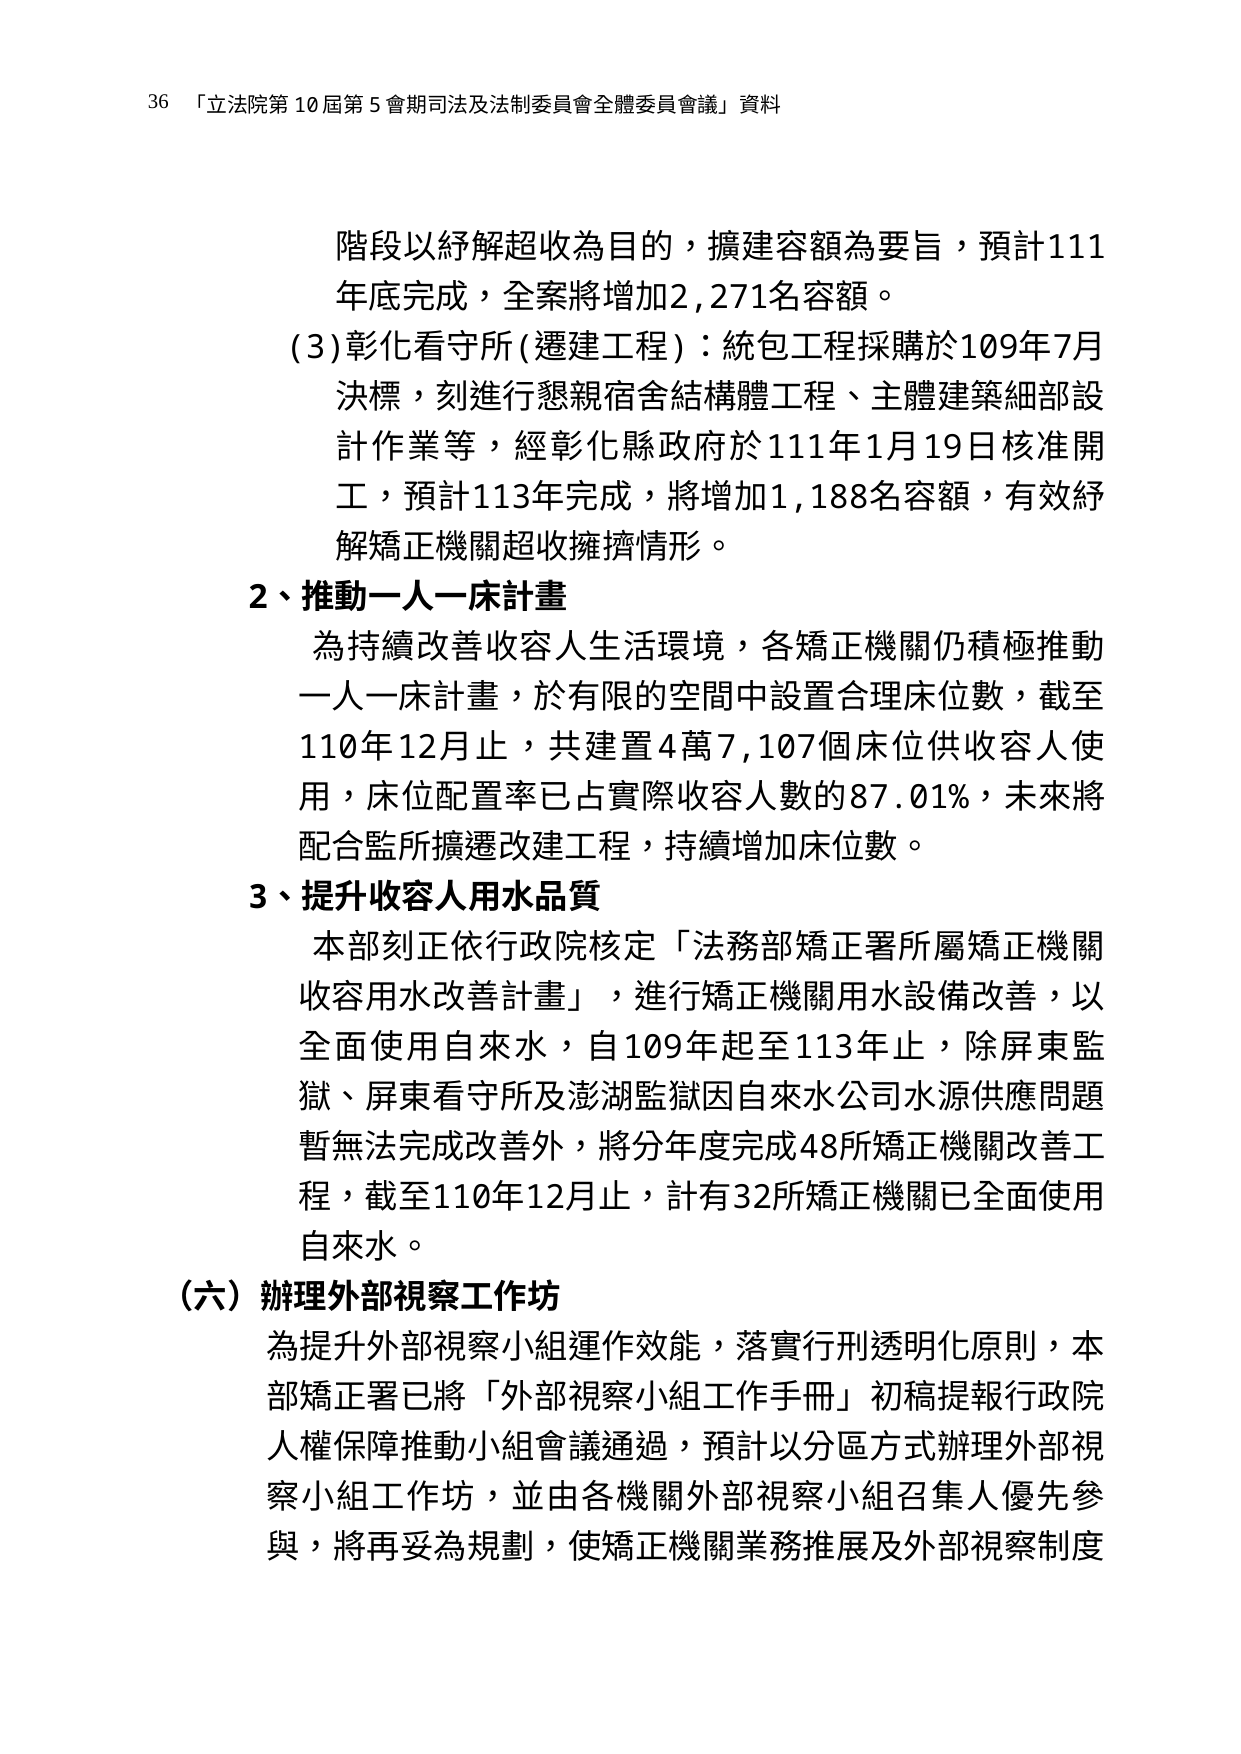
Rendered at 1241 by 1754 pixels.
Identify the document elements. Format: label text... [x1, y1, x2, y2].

text 本部刻正依行政院核定「法務部矯正署所屬矯正機關收容用水改善計畫」，進行矯正機關用水設備改善，以全面使用自來水，自109年起至113年止，除屏東監獄、屏東看守所及澎湖監獄因自來水公司水源供應問題暫無法完成改善外，將分年度完成48所矯正機關改善工程，截至110年12月止，計有32所矯正機關已全面使用自來水。 [248, 919, 1106, 1269]
text 為持續改善收容人生活環境，各矯正機關仍積極推動一人一床計畫，於有限的空間中設置合理床位數，截至110年12月止，共建置4萬7,107個床位供收容人使用，床位配置率已占實際收容人數的87.01%，未來將配合監所擴遷改建工程，持續增加床位數。 [248, 619, 1106, 869]
text (3)彰化看守所(遷建工程)：統包工程採購於109年7月決標，刻進行懇親宿舍結構體工程、主體建築細部設計作業等，經彰化縣政府於111年1月19日核准開工，預計113年完成，將增加1,188名容額，有效紓解矯正機關超收擁擠情形。 [285, 319, 1106, 569]
text 階段以紓解超收為目的，擴建容額為要旨，預計111年底完成，全案將增加2,271名容額。 [285, 219, 1106, 319]
text 為提升外部視察小組運作效能，落實行刑透明化原則，本部矯正署已將「外部視察小組工作手冊」初稿提報行政院人權保障推動小組會議通過，預計以分區方式辦理外部視察小組工作坊，並由各機關外部視察小組召集人優先參與，將再妥為規劃，使矯正機關業務推展及外部視察制度 [266, 1319, 1106, 1569]
text （六）辦理外部視察工作坊 [160, 1269, 1106, 1319]
text 2、推動一人一床計畫 [248, 569, 1106, 619]
text 3、提升收容人用水品質 [248, 869, 1106, 919]
